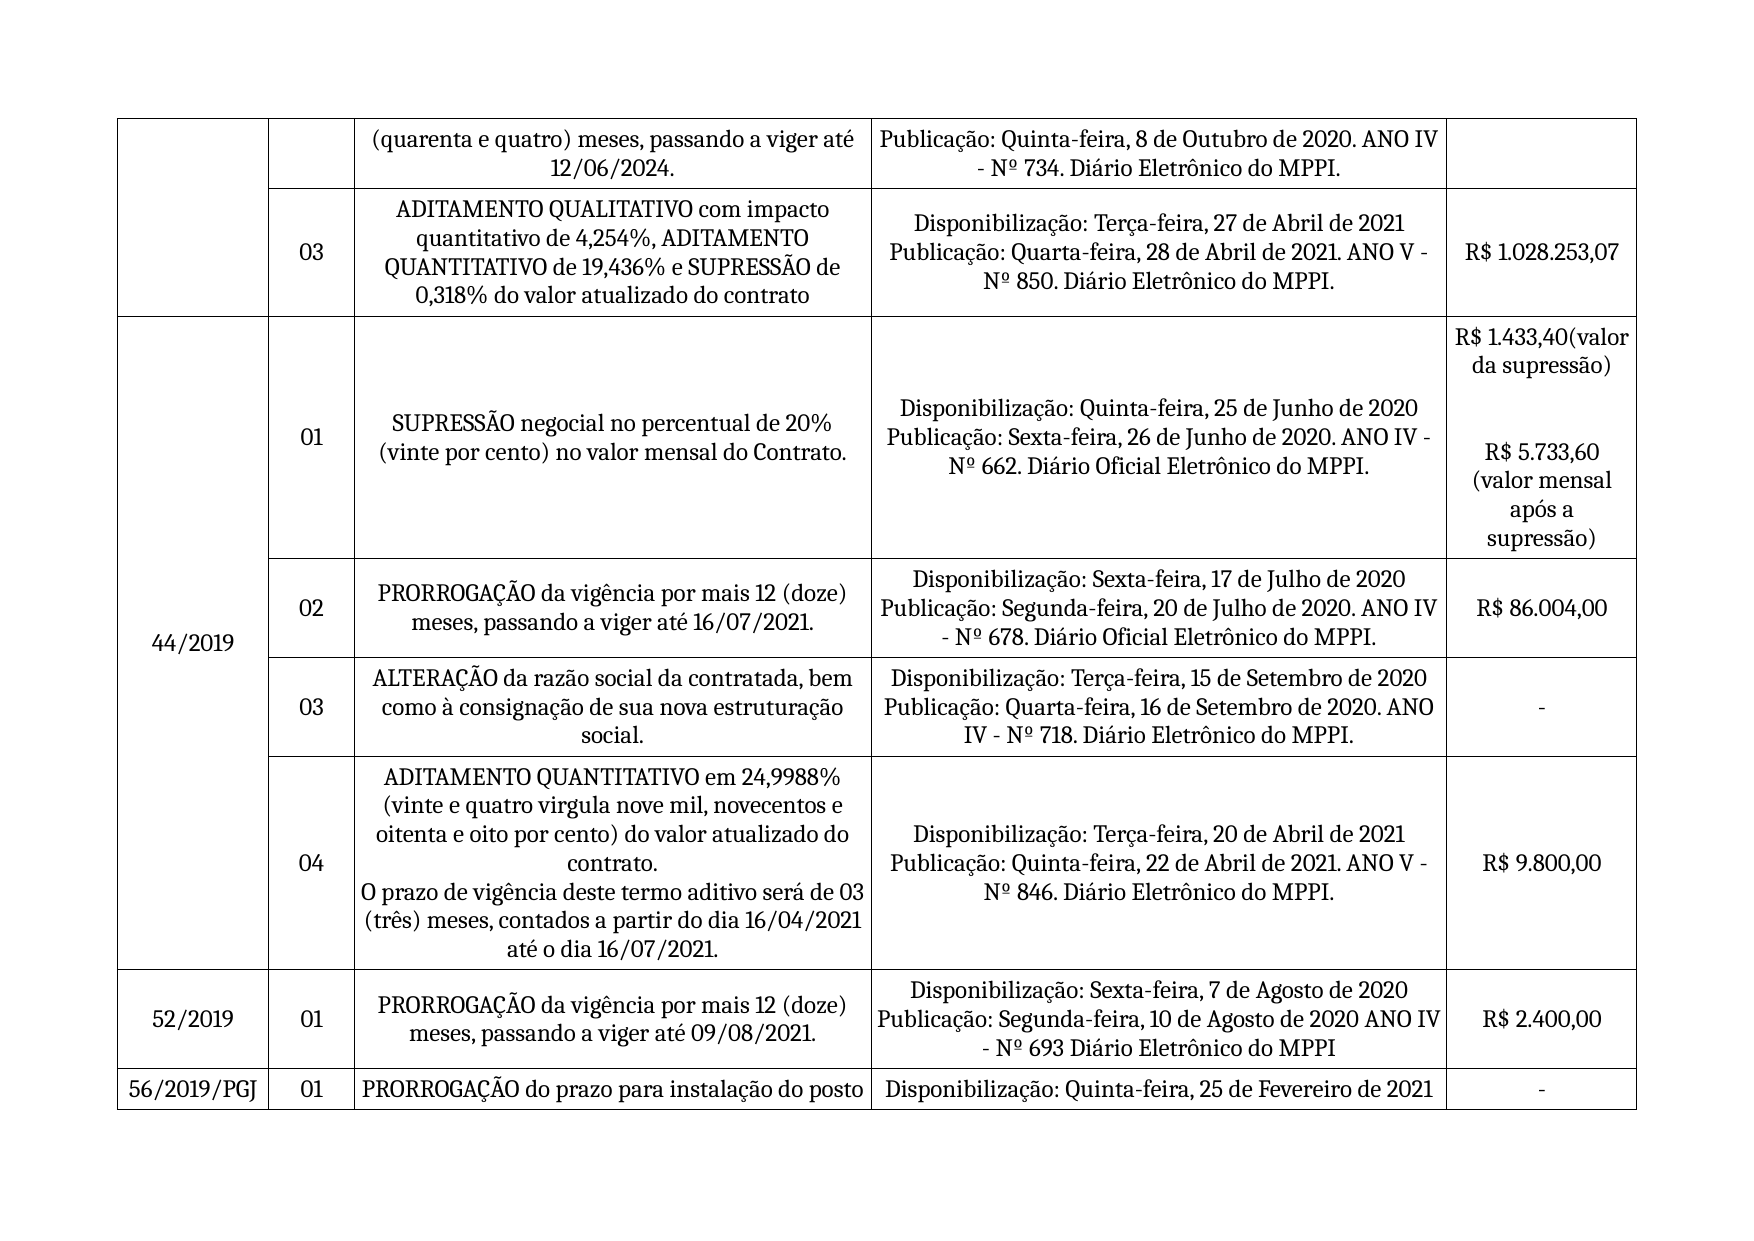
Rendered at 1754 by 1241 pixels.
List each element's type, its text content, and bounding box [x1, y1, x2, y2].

table_cell 01 [269, 1069, 354, 1109]
table_cell [118, 119, 268, 316]
table_cell R$ 2.400,00 [1447, 970, 1636, 1068]
table_cell R$ 9.800,00 [1447, 757, 1636, 969]
table_cell ADITAMENTO QUALITATIVO com impacto quantitativo de 4,254%, ADITAMENTO QUANTITATIVO de 19,436% e SUPRESSÃO de 0,318% do valor atualizado do contrato [355, 189, 871, 316]
table_cell 44/2019 [118, 317, 268, 969]
table_cell [269, 119, 354, 188]
table_cell 01 [269, 970, 354, 1068]
table_cell Disponibilização: Terça-feira, 15 de Setembro de 2020 Publicação: Quarta-feira, 16 de Setembro de 2020. ANO IV - Nº 718. Diário Eletrônico do MPPI. [872, 658, 1446, 756]
table_cell SUPRESSÃO negocial no percentual de 20% (vinte por cento) no valor mensal do Contrato. [355, 317, 871, 558]
table_cell 01 [269, 317, 354, 558]
table_cell Disponibilização: Terça-feira, 27 de Abril de 2021 Publicação: Quarta-feira, 28 de Abril de 2021. ANO V - Nº 850. Diário Eletrônico do MPPI. [872, 189, 1446, 316]
table_cell ADITAMENTO QUANTITATIVO em 24,9988% (vinte e quatro virgula nove mil, novecentos e oitenta e oito por cento) do valor atualizado do contrato. O prazo de vigência deste termo aditivo será de 03 (três) meses, contados a partir do dia 16/04/2021 até o dia 16/07/2021. [355, 757, 871, 969]
table_cell ALTERAÇÃO da razão social da contratada, bem como à consignação de sua nova estruturação social. [355, 658, 871, 756]
table_cell [1447, 119, 1636, 188]
table_cell - [1447, 658, 1636, 756]
table_cell Disponibilização: Quinta-feira, 25 de Junho de 2020 Publicação: Sexta-feira, 26 de Junho de 2020. ANO IV - Nº 662. Diário Oficial Eletrônico do MPPI. [872, 317, 1446, 558]
table_cell PRORROGAÇÃO do prazo para instalação do posto [355, 1069, 871, 1109]
table_cell 04 [269, 757, 354, 969]
table_cell (quarenta e quatro) meses, passando a viger até 12/06/2024. [355, 119, 871, 188]
table_cell PRORROGAÇÃO da vigência por mais 12 (doze) meses, passando a viger até 09/08/2021. [355, 970, 871, 1068]
table_cell Disponibilização: Sexta-feira, 7 de Agosto de 2020 Publicação: Segunda-feira, 10 de Agosto de 2020 ANO IV - Nº 693 Diário Eletrônico do MPPI [872, 970, 1446, 1068]
table_cell 02 [269, 559, 354, 657]
table_cell Disponibilização: Sexta-feira, 17 de Julho de 2020 Publicação: Segunda-feira, 20 de Julho de 2020. ANO IV - Nº 678. Diário Oficial Eletrônico do MPPI. [872, 559, 1446, 657]
table_cell 56/2019/PGJ [118, 1069, 268, 1109]
table_cell 52/2019 [118, 970, 268, 1068]
table_cell - [1447, 1069, 1636, 1109]
table_cell Disponibilização: Terça-feira, 20 de Abril de 2021 Publicação: Quinta-feira, 22 de Abril de 2021. ANO V - Nº 846. Diário Eletrônico do MPPI. [872, 757, 1446, 969]
table_cell Disponibilização: Quinta-feira, 25 de Fevereiro de 2021 [872, 1069, 1446, 1109]
table_cell Publicação: Quinta-feira, 8 de Outubro de 2020. ANO IV - Nº 734. Diário Eletrônico do MPPI. [872, 119, 1446, 188]
table_cell 03 [269, 658, 354, 756]
table_cell R$ 1.028.253,07 [1447, 189, 1636, 316]
table_cell 03 [269, 189, 354, 316]
table_cell PRORROGAÇÃO da vigência por mais 12 (doze) meses, passando a viger até 16/07/2021. [355, 559, 871, 657]
table_cell R$ 86.004,00 [1447, 559, 1636, 657]
table_cell R$ 1.433,40(valor da supressão) R$ 5.733,60 (valor mensal após a supressão) [1447, 317, 1636, 558]
